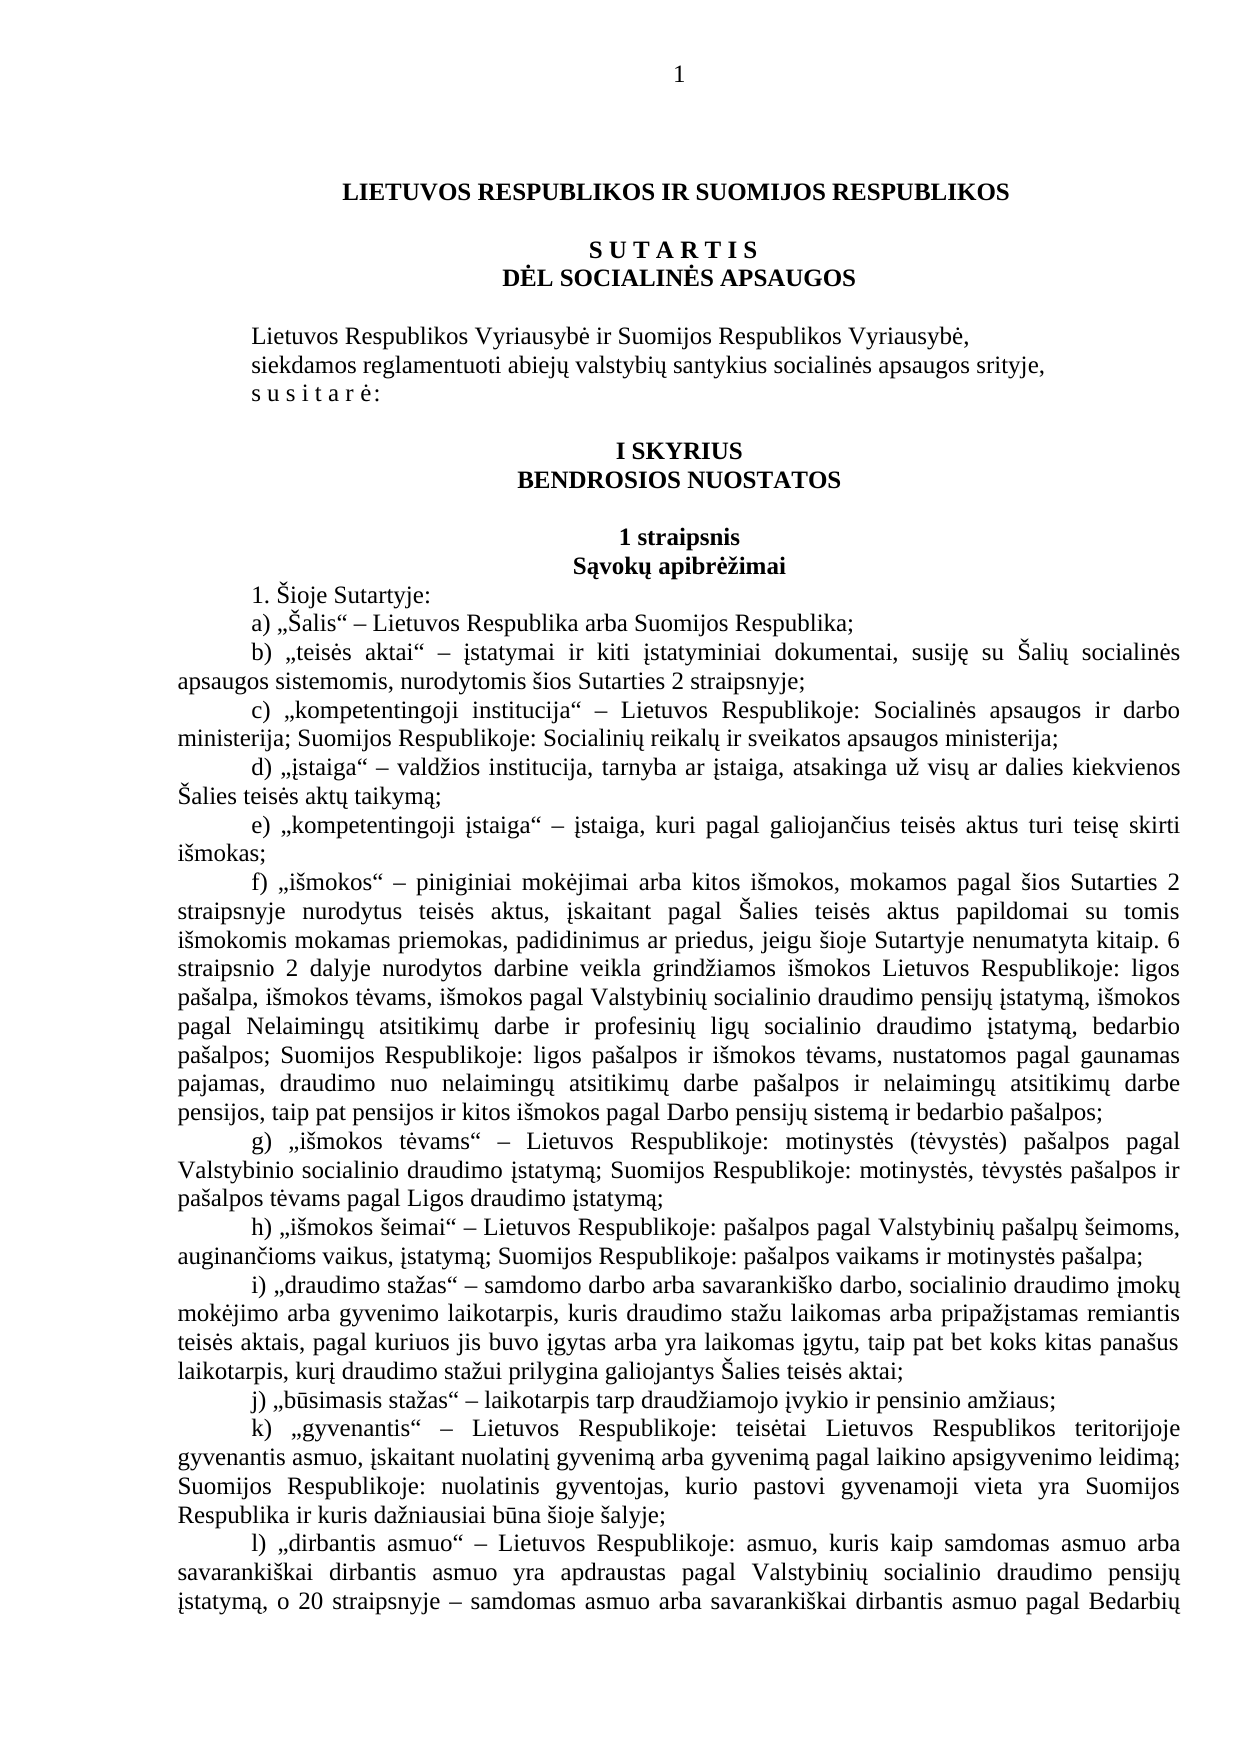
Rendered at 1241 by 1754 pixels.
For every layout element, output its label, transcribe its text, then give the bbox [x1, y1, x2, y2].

text k) „gyvenantis“ – Lietuvos Respublikoje: teisėtai Lietuvos Respublikos teritorijoje gyvenantis asmuo, įskaitant nuolatinį gyvenimą arba gyvenimą pagal laikino apsigyvenimo leidimą; Suomijos Respublikoje: nuolatinis gyventojas, kurio pastovi gyvenamoji vieta yra Suomijos Respublika ir kuris dažniausiai būna šioje šalyje; [177, 1413, 1181, 1528]
text 1 straipsnis [177, 522, 1181, 551]
text Lietuvos Respublikos Vyriausybė ir Suomijos Respublikos Vyriausybė, [177, 321, 1181, 350]
text i) „draudimo stažas“ – samdomo darbo arba savarankiško darbo, socialinio draudimo įmokų mokėjimo arba gyvenimo laikotarpis, kuris draudimo stažu laikomas arba pripažįstamas remiantis teisės aktais, pagal kuriuos jis buvo įgytas arba yra laikomas įgytu, taip pat bet koks kitas panašus laikotarpis, kurį draudimo stažui prilygina galiojantys Šalies teisės aktai; [177, 1270, 1181, 1385]
text Sąvokų apibrėžimai [177, 551, 1181, 580]
text l) „dirbantis asmuo“ – Lietuvos Respublikoje: asmuo, kuris kaip samdomas asmuo arba savarankiškai dirbantis asmuo yra apdraustas pagal Valstybinių socialinio draudimo pensijų įstatymą, o 20 straipsnyje – samdomas asmuo arba savarankiškai dirbantis asmuo pagal Bedarbių [177, 1528, 1181, 1615]
text SUTARTIS [177, 235, 1181, 263]
text I SKYRIUS [177, 436, 1181, 465]
text b) „teisės aktai“ – įstatymai ir kiti įstatyminiai dokumentai, susiję su Šalių socialinės apsaugos sistemomis, nurodytomis šios Sutarties 2 straipsnyje; [177, 637, 1181, 695]
text LIETUVOS RESPUBLIKOS IR SUOMIJOS RESPUBLIKOS [177, 177, 1181, 206]
text e) „kompetentingoji įstaiga“ – įstaiga, kuri pagal galiojančius teisės aktus turi teisę skirti išmokas; [177, 810, 1181, 867]
text c) „kompetentingoji institucija“ – Lietuvos Respublikoje: Socialinės apsaugos ir darbo ministerija; Suomijos Respublikoje: Socialinių reikalų ir sveikatos apsaugos ministerija; [177, 695, 1181, 752]
text h) „išmokos šeimai“ – Lietuvos Respublikoje: pašalpos pagal Valstybinių pašalpų šeimoms, auginančioms vaikus, įstatymą; Suomijos Respublikoje: pašalpos vaikams ir motinystės pašalpa; [177, 1212, 1181, 1270]
text DĖL SOCIALINĖS APSAUGOS [177, 263, 1181, 292]
text f) „išmokos“ – piniginiai mokėjimai arba kitos išmokos, mokamos pagal šios Sutarties 2 straipsnyje nurodytus teisės aktus, įskaitant pagal Šalies teisės aktus papildomai su tomis išmokomis mokamas priemokas, padidinimus ar priedus, jeigu šioje Sutartyje nenumatyta kitaip. 6 straipsnio 2 dalyje nurodytos darbine veikla grindžiamos išmokos Lietuvos Respublikoje: ligos pašalpa, išmokos tėvams, išmokos pagal Valstybinių socialinio draudimo pensijų įstatymą, išmokos pagal Nelaimingų atsitikimų darbe ir profesinių ligų socialinio draudimo įstatymą, bedarbio pašalpos; Suomijos Respublikoje: ligos pašalpos ir išmokos tėvams, nustatomos pagal gaunamas pajamas, draudimo nuo nelaimingų atsitikimų darbe pašalpos ir nelaimingų atsitikimų darbe pensijos, taip pat pensijos ir kitos išmokos pagal Darbo pensijų sistemą ir bedarbio pašalpos; [177, 867, 1181, 1126]
text siekdamos reglamentuoti abiejų valstybių santykius socialinės apsaugos srityje, [177, 350, 1181, 378]
text BENDROSIOS NUOSTATOS [177, 465, 1181, 493]
text j) „būsimasis stažas“ – laikotarpis tarp draudžiamojo įvykio ir pensinio amžiaus; [177, 1385, 1181, 1413]
text susitarė: [177, 378, 1181, 407]
text 1. Šioje Sutartyje: [177, 580, 1181, 608]
text g) „išmokos tėvams“ – Lietuvos Respublikoje: motinystės (tėvystės) pašalpos pagal Valstybinio socialinio draudimo įstatymą; Suomijos Respublikoje: motinystės, tėvystės pašalpos ir pašalpos tėvams pagal Ligos draudimo įstatymą; [177, 1126, 1181, 1212]
text d) „įstaiga“ – valdžios institucija, tarnyba ar įstaiga, atsakinga už visų ar dalies kiekvienos Šalies teisės aktų taikymą; [177, 752, 1181, 810]
text a) „Šalis“ – Lietuvos Respublika arba Suomijos Respublika; [177, 608, 1181, 637]
